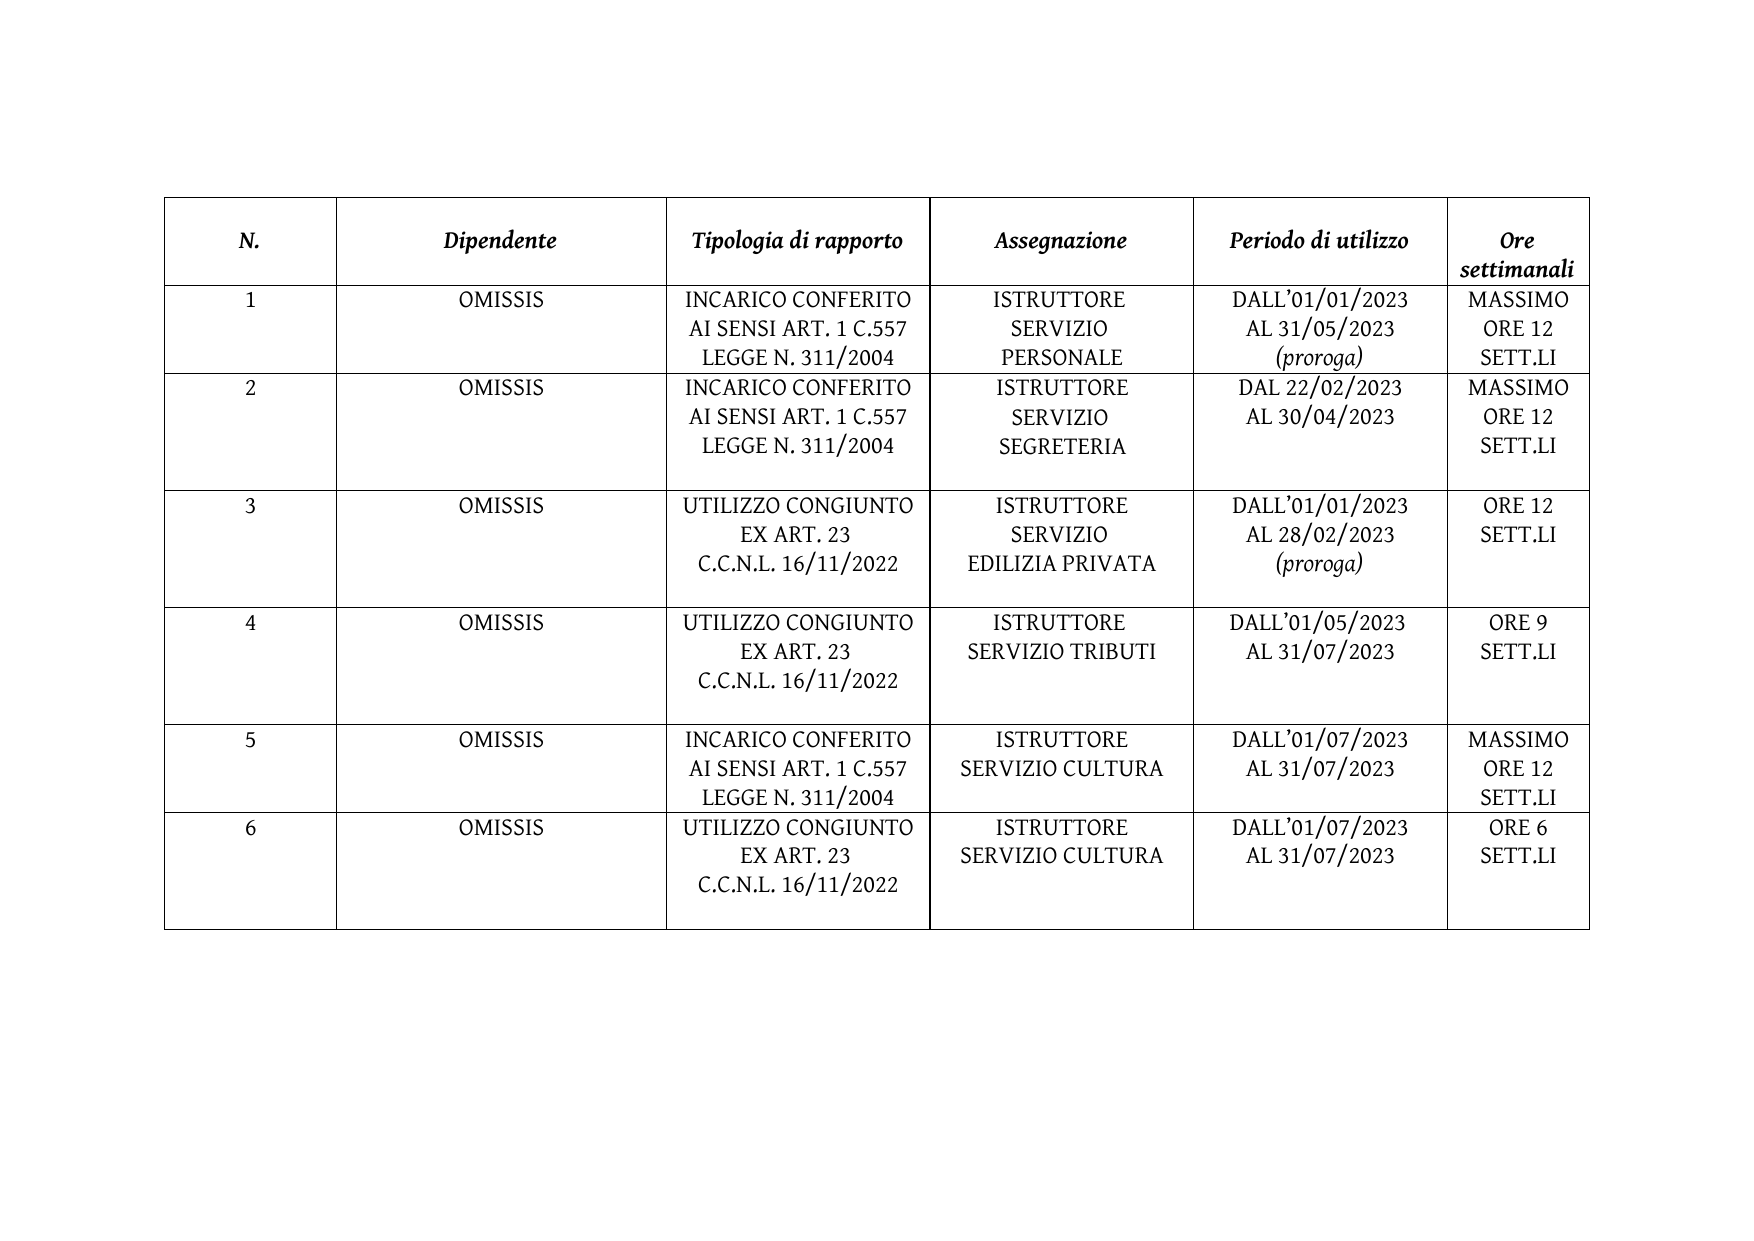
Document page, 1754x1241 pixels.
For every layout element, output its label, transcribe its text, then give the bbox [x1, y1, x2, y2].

table_header Ore settimanali [1448, 198, 1589, 285]
table_cell ISTRUTTORE SERVIZIO CULTURA [931, 813, 1193, 929]
table_cell DALL’01/01/2023 AL 31/05/2023 (proroga) [1194, 286, 1447, 373]
table_cell OMISSIS [337, 725, 666, 812]
table_cell OMISSIS [337, 491, 666, 607]
table_header N. [165, 198, 336, 285]
table_cell MASSIMO ORE 12 SETT.LI [1448, 286, 1589, 373]
table_cell MASSIMO ORE 12 SETT.LI [1448, 725, 1589, 812]
table_cell ORE 12 SETT.LI [1448, 491, 1589, 607]
table_cell ISTRUTTORE SERVIZIO CULTURA [931, 725, 1193, 812]
table_cell OMISSIS [337, 608, 666, 724]
table_cell DALL’01/05/2023 AL 31/07/2023 [1194, 608, 1447, 724]
table_cell ORE 9 SETT.LI [1448, 608, 1589, 724]
table_cell OMISSIS [337, 286, 666, 373]
table_cell OMISSIS [337, 813, 666, 929]
table_cell UTILIZZO CONGIUNTO EX ART. 23 C.C.N.L. 16/11/2022 [667, 491, 929, 607]
table_cell INCARICO CONFERITO AI SENSI ART. 1 C.557 LEGGE N. 311/2004 [667, 374, 929, 490]
table_cell 6 [165, 813, 336, 929]
table_cell UTILIZZO CONGIUNTO EX ART. 23 C.C.N.L. 16/11/2022 [667, 813, 929, 929]
table_cell 2 [165, 374, 336, 490]
table_cell 4 [165, 608, 336, 724]
table_cell 3 [165, 491, 336, 607]
table_header Dipendente [337, 198, 666, 285]
table_cell INCARICO CONFERITO AI SENSI ART. 1 C.557 LEGGE N. 311/2004 [667, 725, 929, 812]
table_cell ISTRUTTORE SERVIZIO EDILIZIA PRIVATA [931, 491, 1193, 607]
table_header Periodo di utilizzo [1194, 198, 1447, 285]
table_header Tipologia di rapporto [667, 198, 929, 285]
table_cell DALL’01/07/2023 AL 31/07/2023 [1194, 725, 1447, 812]
table_cell ORE 6 SETT.LI [1448, 813, 1589, 929]
table_cell UTILIZZO CONGIUNTO EX ART. 23 C.C.N.L. 16/11/2022 [667, 608, 929, 724]
table_cell DALL’01/01/2023 AL 28/02/2023 (proroga) [1194, 491, 1447, 607]
table_cell INCARICO CONFERITO AI SENSI ART. 1 C.557 LEGGE N. 311/2004 [667, 286, 929, 373]
table_cell DALL’01/07/2023 AL 31/07/2023 [1194, 813, 1447, 929]
table_cell OMISSIS [337, 374, 666, 490]
table_cell ISTRUTTORE SERVIZIO TRIBUTI [931, 608, 1193, 724]
table_header Assegnazione [931, 198, 1193, 285]
table_cell MASSIMO ORE 12 SETT.LI [1448, 374, 1589, 490]
table_cell 1 [165, 286, 336, 373]
table_cell ISTRUTTORE SERVIZIO PERSONALE [931, 286, 1193, 373]
table_cell 5 [165, 725, 336, 812]
table_cell ISTRUTTORE SERVIZIO SEGRETERIA [931, 374, 1193, 490]
table_cell DAL 22/02/2023 AL 30/04/2023 [1194, 374, 1447, 490]
